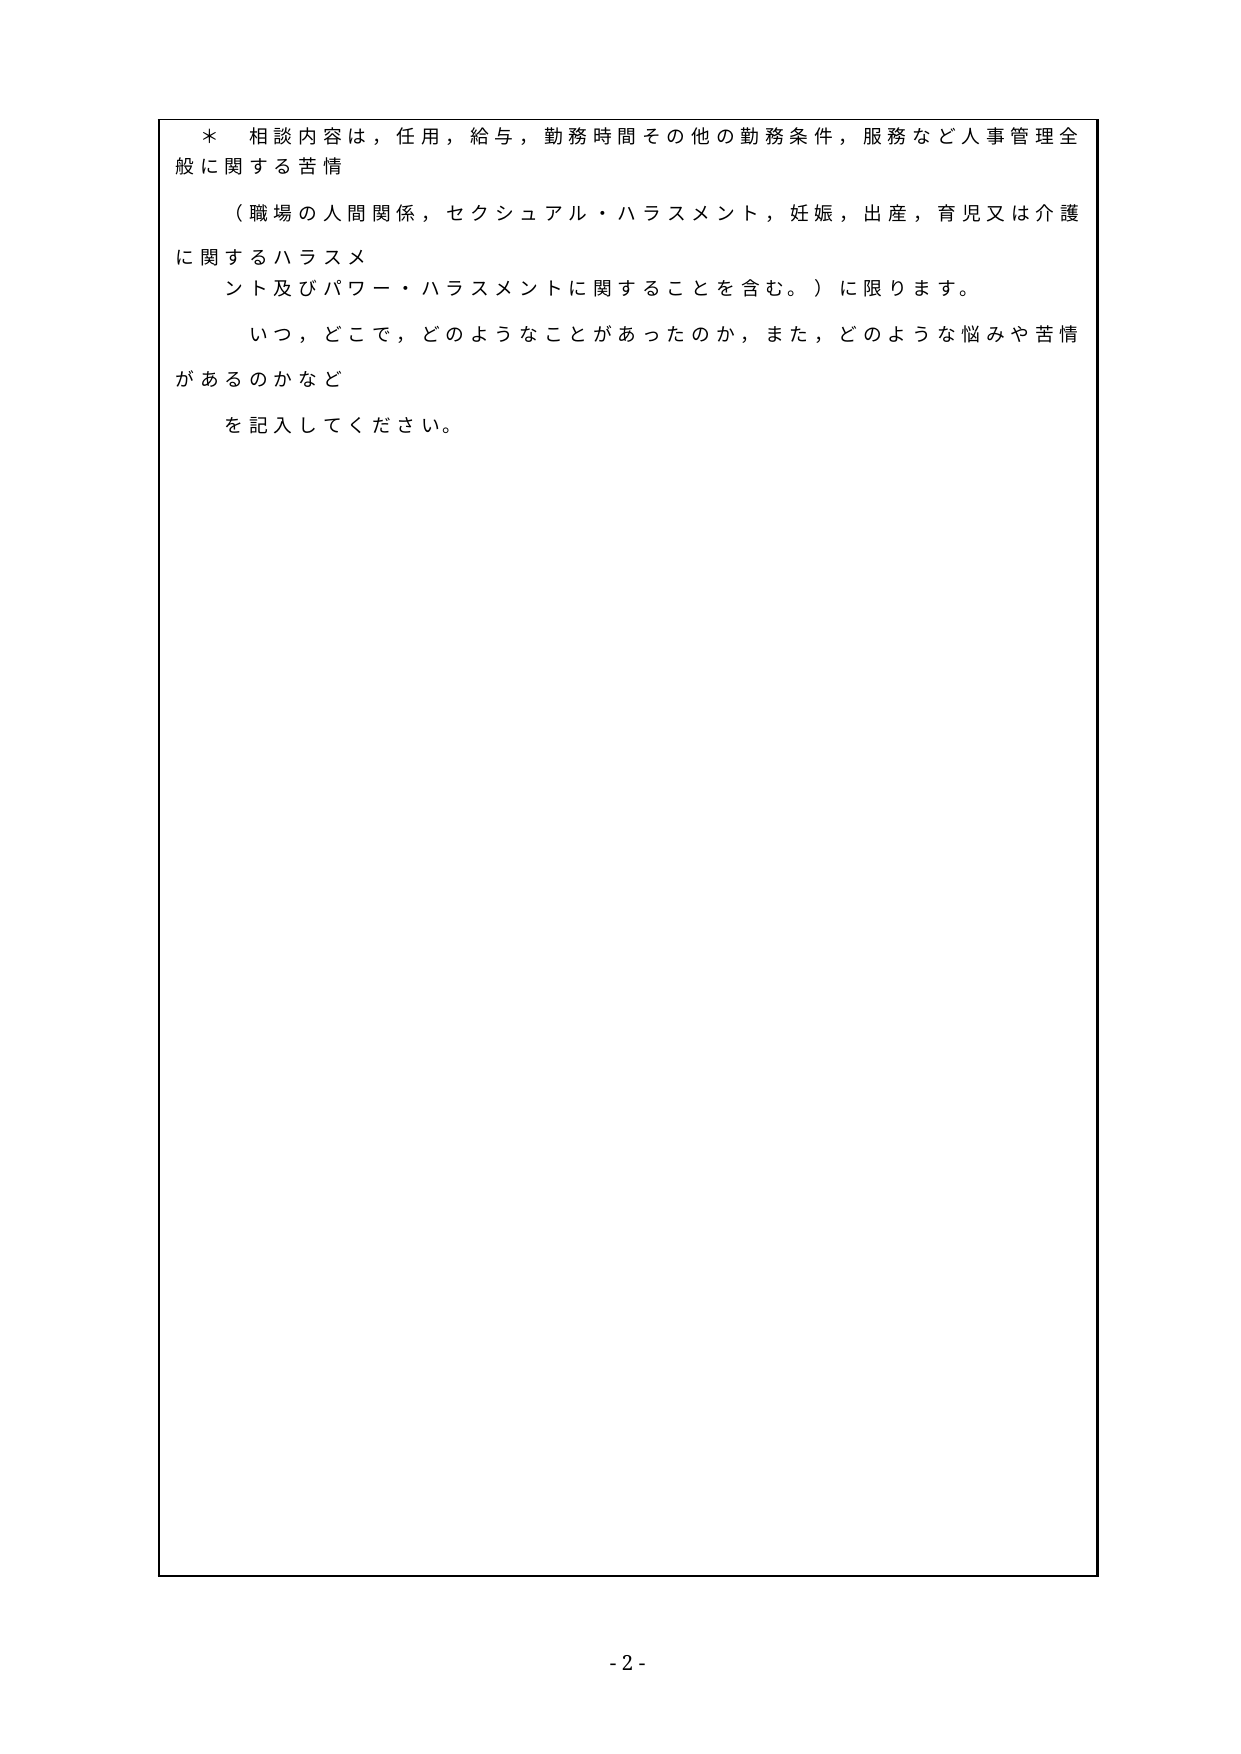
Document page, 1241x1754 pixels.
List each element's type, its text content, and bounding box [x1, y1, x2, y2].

table_cell ＊ 相談内容は，任用，給与，勤務時間その他の勤務条件，服務など人事管理全般に関する苦情 （職場の人間関係，セクシュアル・ハラスメント，妊娠，出産，育児又は介護に関するハラスメ ント及びパワー・ハラスメントに関することを含む。）に限ります。 いつ，どこで，どのようなことがあったのか，また，どのような悩みや苦情があるのかなど を記入してください。 [160, 120, 1096, 1575]
